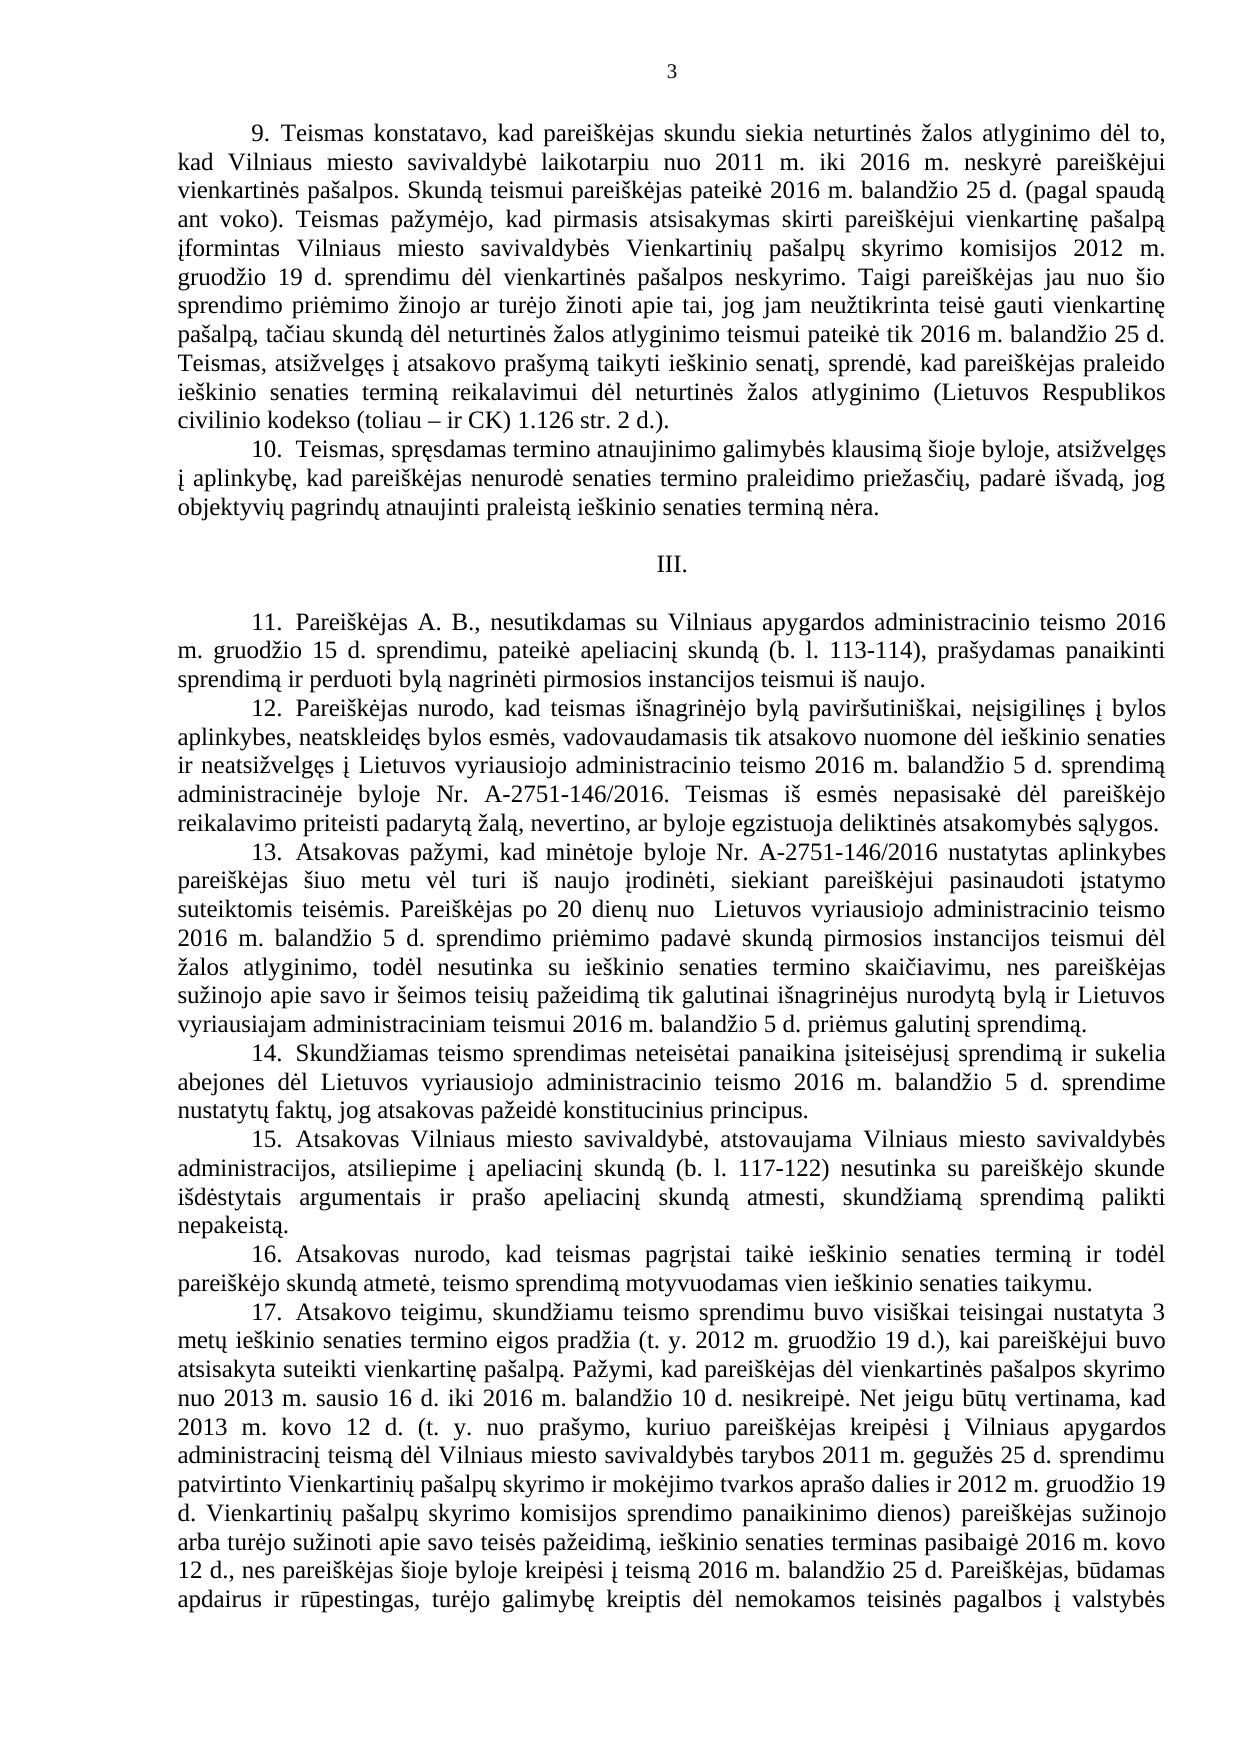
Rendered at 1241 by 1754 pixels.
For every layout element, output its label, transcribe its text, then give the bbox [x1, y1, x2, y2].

text 14. Skundžiamas teismo sprendimas neteisėtai panaikina įsiteisėjusį sprendimą ir sukelia abejones dėl Lietuvos vyriausiojo administracinio teismo 2016 m. balandžio 5 d. sprendime nustatytų faktų, jog atsakovas pažeidė konstitucinius principus. [177, 1038, 1167, 1124]
text 9. Teismas konstatavo, kad pareiškėjas skundu siekia neturtinės žalos atlyginimo dėl to, kad Vilniaus miesto savivaldybė laikotarpiu nuo 2011 m. iki 2016 m. neskyrė pareiškėjui vienkartinės pašalpos. Skundą teismui pareiškėjas pateikė 2016 m. balandžio 25 d. (pagal spaudą ant voko). Teismas pažymėjo, kad pirmasis atsisakymas skirti pareiškėjui vienkartinę pašalpą įformintas Vilniaus miesto savivaldybės Vienkartinių pašalpų skyrimo komisijos 2012 m. gruodžio 19 d. sprendimu dėl vienkartinės pašalpos neskyrimo. Taigi pareiškėjas jau nuo šio sprendimo priėmimo žinojo ar turėjo žinoti apie tai, jog jam neužtikrinta teisė gauti vienkartinę pašalpą, tačiau skundą dėl neturtinės žalos atlyginimo teismui pateikė tik 2016 m. balandžio 25 d. Teismas, atsižvelgęs į atsakovo prašymą taikyti ieškinio senatį, sprendė, kad pareiškėjas praleido ieškinio senaties terminą reikalavimui dėl neturtinės žalos atlyginimo (Lietuvos Respublikos civilinio kodekso (toliau – ir CK) 1.126 str. 2 d.). [177, 118, 1167, 434]
text 13. Atsakovas pažymi, kad minėtoje byloje Nr. A-2751-146/2016 nustatytas aplinkybes pareiškėjas šiuo metu vėl turi iš naujo įrodinėti, siekiant pareiškėjui pasinaudoti įstatymo suteiktomis teisėmis. Pareiškėjas po 20 dienų nuo Lietuvos vyriausiojo administracinio teismo 2016 m. balandžio 5 d. sprendimo priėmimo padavė skundą pirmosios instancijos teismui dėl žalos atlyginimo, todėl nesutinka su ieškinio senaties termino skaičiavimu, nes pareiškėjas sužinojo apie savo ir šeimos teisių pažeidimą tik galutinai išnagrinėjus nurodytą bylą ir Lietuvos vyriausiajam administraciniam teismui 2016 m. balandžio 5 d. priėmus galutinį sprendimą. [177, 837, 1167, 1038]
text 10. Teismas, spręsdamas termino atnaujinimo galimybės klausimą šioje byloje, atsižvelgęs į aplinkybę, kad pareiškėjas nenurodė senaties termino praleidimo priežasčių, padarė išvadą, jog objektyvių pagrindų atnaujinti praleistą ieškinio senaties terminą nėra. [177, 434, 1167, 521]
text 15. Atsakovas Vilniaus miesto savivaldybė, atstovaujama Vilniaus miesto savivaldybės administracijos, atsiliepime į apeliacinį skundą (b. l. 117-122) nesutinka su pareiškėjo skunde išdėstytais argumentais ir prašo apeliacinį skundą atmesti, skundžiamą sprendimą palikti nepakeistą. [177, 1124, 1167, 1239]
text 17. Atsakovo teigimu, skundžiamu teismo sprendimu buvo visiškai teisingai nustatyta 3 metų ieškinio senaties termino eigos pradžia (t. y. 2012 m. gruodžio 19 d.), kai pareiškėjui buvo atsisakyta suteikti vienkartinę pašalpą. Pažymi, kad pareiškėjas dėl vienkartinės pašalpos skyrimo nuo 2013 m. sausio 16 d. iki 2016 m. balandžio 10 d. nesikreipė. Net jeigu būtų vertinama, kad 2013 m. kovo 12 d. (t. y. nuo prašymo, kuriuo pareiškėjas kreipėsi į Vilniaus apygardos administracinį teismą dėl Vilniaus miesto savivaldybės tarybos 2011 m. gegužės 25 d. sprendimu patvirtinto Vienkartinių pašalpų skyrimo ir mokėjimo tvarkos aprašo dalies ir 2012 m. gruodžio 19 d. Vienkartinių pašalpų skyrimo komisijos sprendimo panaikinimo dienos) pareiškėjas sužinojo arba turėjo sužinoti apie savo teisės pažeidimą, ieškinio senaties terminas pasibaigė 2016 m. kovo 12 d., nes pareiškėjas šioje byloje kreipėsi į teismą 2016 m. balandžio 25 d. Pareiškėjas, būdamas apdairus ir rūpestingas, turėjo galimybę kreiptis dėl nemokamos teisinės pagalbos į valstybės [177, 1297, 1167, 1613]
text III. [177, 549, 1167, 578]
text 11. Pareiškėjas A. B., nesutikdamas su Vilniaus apygardos administracinio teismo 2016 m. gruodžio 15 d. sprendimu, pateikė apeliacinį skundą (b. l. 113-114), prašydamas panaikinti sprendimą ir perduoti bylą nagrinėti pirmosios instancijos teismui iš naujo. [177, 607, 1167, 693]
text 12. Pareiškėjas nurodo, kad teismas išnagrinėjo bylą paviršutiniškai, neįsigilinęs į bylos aplinkybes, neatskleidęs bylos esmės, vadovaudamasis tik atsakovo nuomone dėl ieškinio senaties ir neatsižvelgęs į Lietuvos vyriausiojo administracinio teismo 2016 m. balandžio 5 d. sprendimą administracinėje byloje Nr. A-2751-146/2016. Teismas iš esmės nepasisakė dėl pareiškėjo reikalavimo priteisti padarytą žalą, nevertino, ar byloje egzistuoja deliktinės atsakomybės sąlygos. [177, 693, 1167, 837]
text 16. Atsakovas nurodo, kad teismas pagrįstai taikė ieškinio senaties terminą ir todėl pareiškėjo skundą atmetė, teismo sprendimą motyvuodamas vien ieškinio senaties taikymu. [177, 1239, 1167, 1297]
